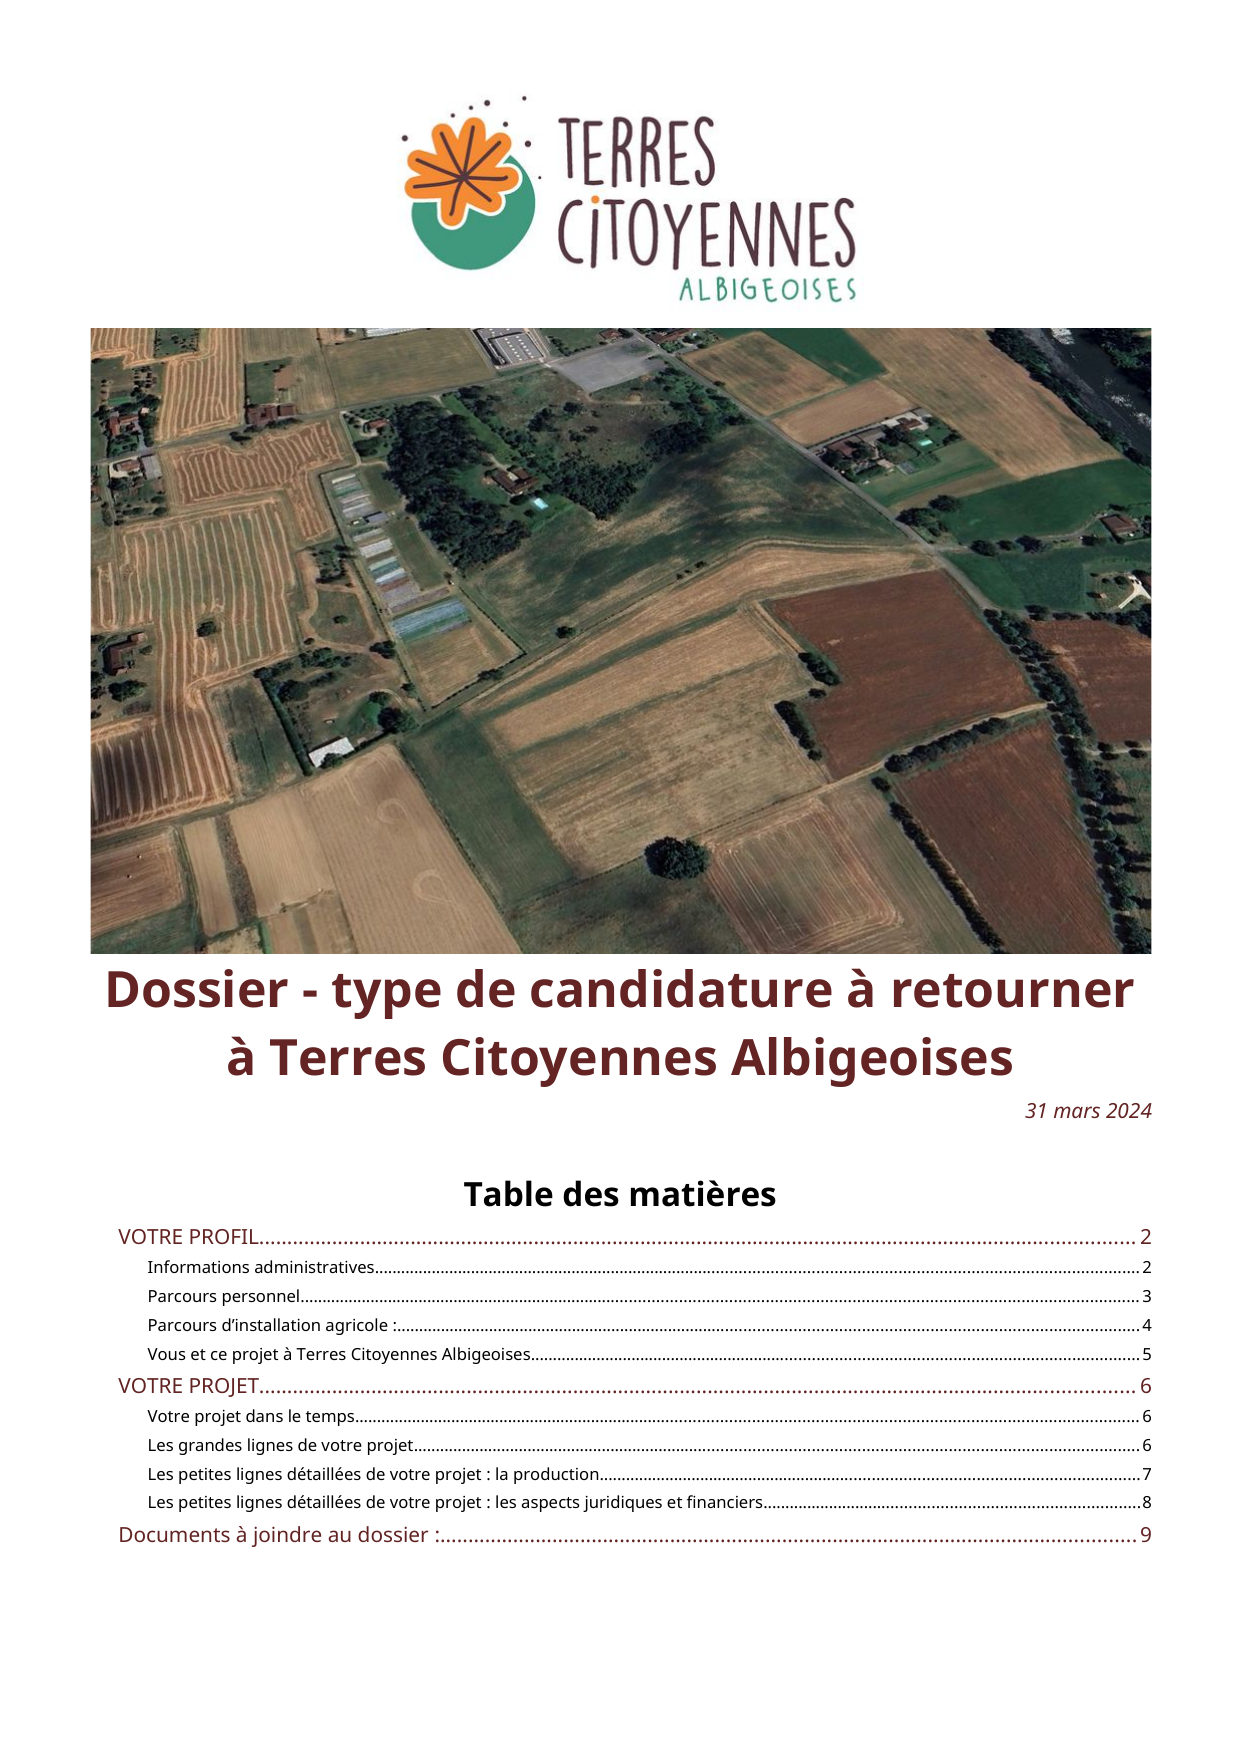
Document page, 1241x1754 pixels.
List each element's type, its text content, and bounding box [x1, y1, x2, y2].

text Les petites lignes détaillées de votre projet : la production 7 [147, 1462, 1152, 1485]
text Vous et ce projet à Terres Citoyennes Albigeoises 5 [147, 1342, 1152, 1365]
text Parcours personnel 3 [147, 1285, 1152, 1307]
text Les grandes lignes de votre projet 6 [147, 1434, 1152, 1456]
text Documents à joindre au dossier : 9 [118, 1520, 1152, 1548]
text Votre projet dans le temps 6 [147, 1405, 1152, 1428]
text Parcours d’installation agricole : 4 [147, 1313, 1152, 1336]
subtitle Dossier - type de candidature à retourner à Terres Citoyennes Albigeoises [88, 332, 1152, 1090]
picture [90, 37, 1152, 954]
subtitle Table des matières [88, 1170, 1152, 1216]
text Informations administratives 2 [147, 1256, 1152, 1279]
text VOTRE PROJET 6 [118, 1371, 1152, 1399]
text Les petites lignes détaillées de votre projet : les aspects juridiques et financiers 8 [147, 1491, 1152, 1514]
text VOTRE PROFIL 2 [118, 1222, 1152, 1250]
